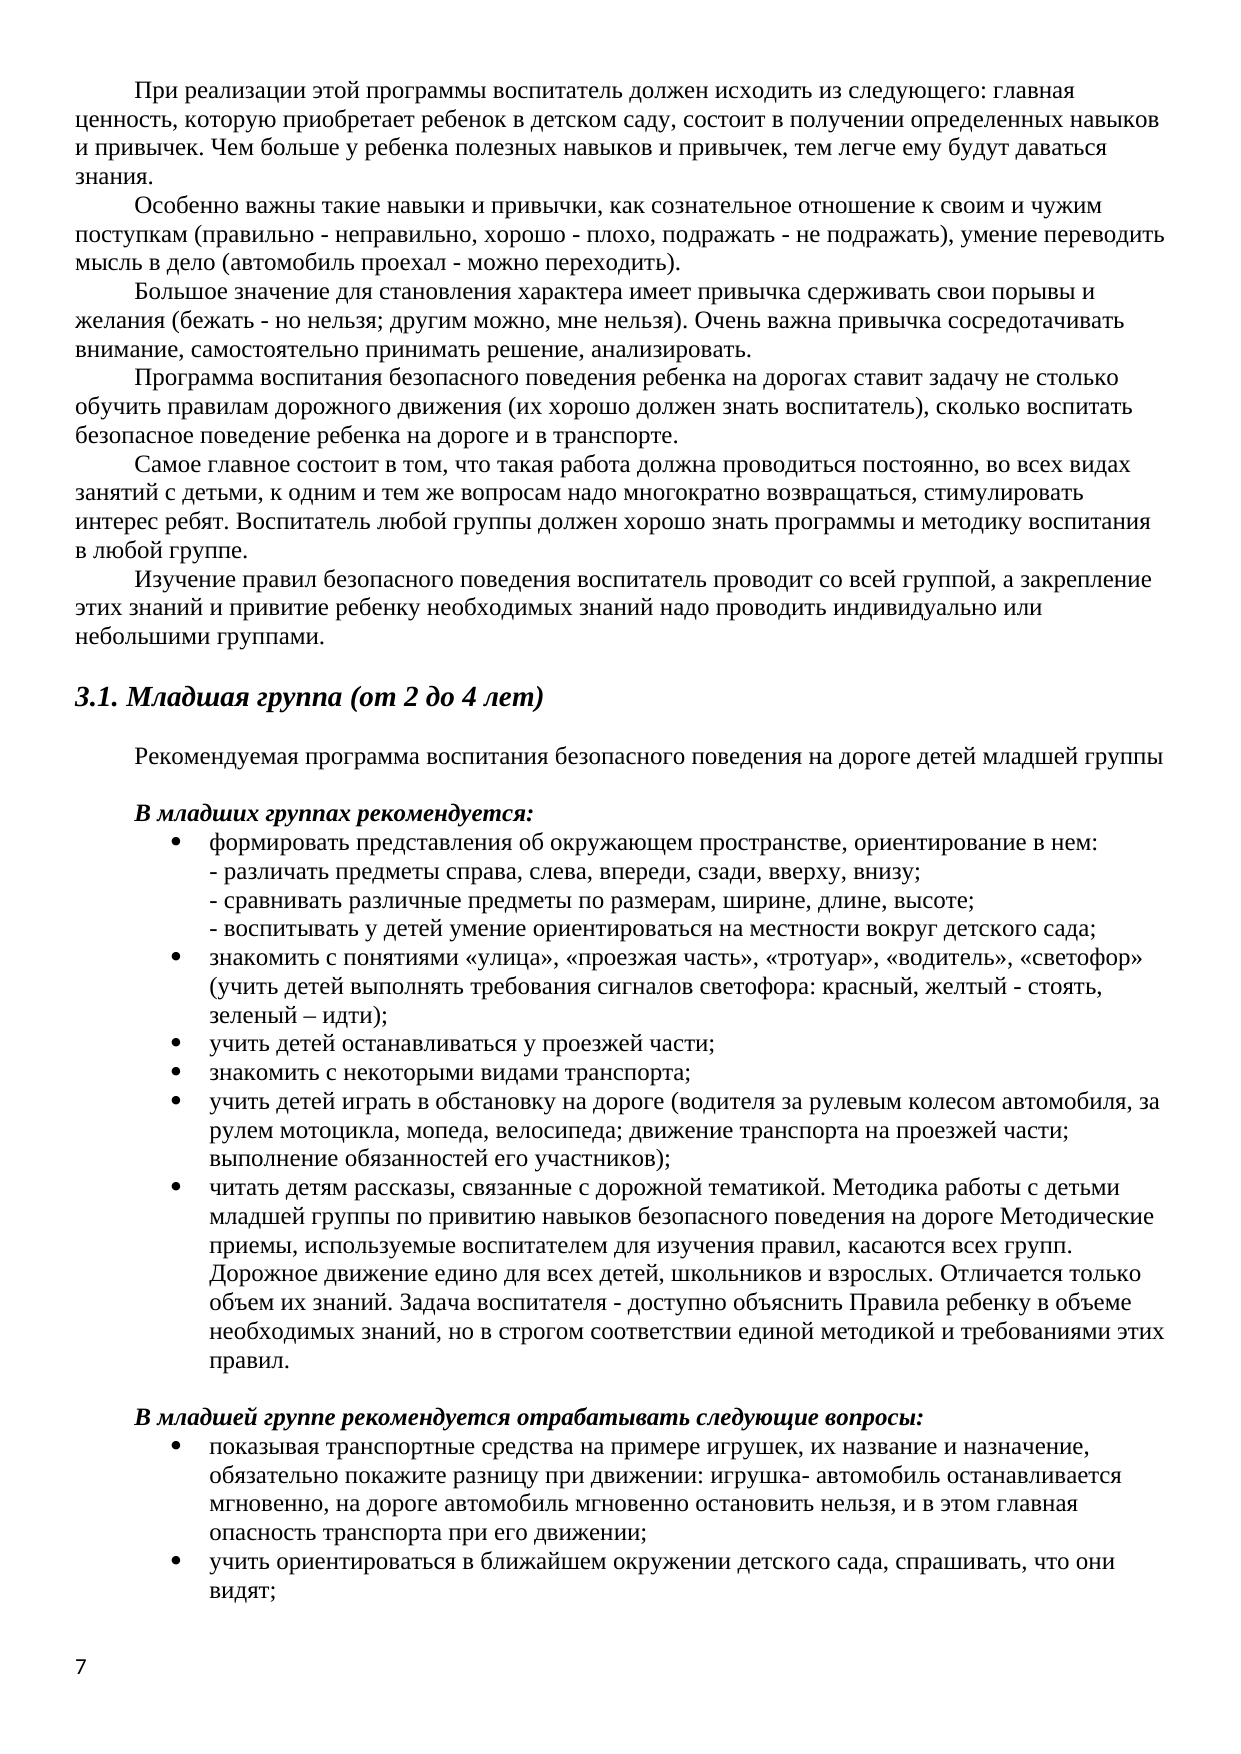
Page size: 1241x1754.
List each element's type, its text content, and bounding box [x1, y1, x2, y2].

text При реализации этой программы воспитатель должен исходить из следующего: главная ценность, которую приобретает ребенок в детском саду, состоит в получении определенных навыков и привычек. Чем больше у ребенка полезных навыков и привычек, тем легче ему будут даваться знания. [75, 75, 1165, 190]
text В младших группах рекомендуется: [75, 798, 1165, 827]
list знакомить с некоторыми видами транспорта; [172, 1057, 1165, 1086]
text Изучение правил безопасного поведения воспитатель проводит со всей группой, а закрепление этих знаний и привитие ребенку необходимых знаний надо проводить индивидуально или небольшими группами. [75, 564, 1165, 650]
list показывая транспортные средства на примере игрушек, их название и назначение, обязательно покажите разницу при движении: игрушка- автомобиль останавливается мгновенно, на дороге автомобиль мгновенно остановить нельзя, и в этом главная опасность транспорта при его движении; [172, 1431, 1165, 1546]
list учить детей играть в обстановку на дороге (водителя за рулевым колесом автомобиля, за рулем мотоцикла, мопеда, велосипеда; движение транспорта на проезжей части; выполнение обязанностей его участников); [172, 1086, 1165, 1172]
list читать детям рассказы, связанные с дорожной тематикой. Методика работы с детьми младшей группы по привитию навыков безопасного поведения на дороге Методические приемы, используемые воспитателем для изучения правил, касаются всех групп. Дорожное движение едино для всех детей, школьников и взрослых. Отличается только объем их знаний. Задача воспитателя - доступно объяснить Правила ребенку в объеме необходимых знаний, но в строгом соответствии единой методикой и требованиями этих правил. [172, 1172, 1165, 1373]
text В младшей группе рекомендуется отрабатывать следующие вопросы: [75, 1402, 1165, 1431]
list - различать предметы справа, слева, впереди, сзади, вверху, внизу; [209, 856, 1165, 885]
text Программа воспитания безопасного поведения ребенка на дорогах ставит задачу не столько обучить правилам дорожного движения (их хорошо должен знать воспитатель), сколько воспитать безопасное поведение ребенка на дороге и в транспорте. [75, 362, 1165, 449]
text Большое значение для становления характера имеет привычка сдерживать свои порывы и желания (бежать - но нельзя; другим можно, мне нельзя). Очень важна привычка сосредотачивать внимание, самостоятельно принимать решение, анализировать. [75, 276, 1165, 362]
text Самое главное состоит в том, что такая работа должна проводиться постоянно, во всех видах занятий с детьми, к одним и тем же вопросам надо многократно возвращаться, стимулировать интерес ребят. Воспитатель любой группы должен хорошо знать программы и методику воспитания в любой группе. [75, 449, 1165, 564]
list знакомить с понятиями «улица», «проезжая часть», «тротуар», «водитель», «светофор» (учить детей выполнять требования сигналов светофора: красный, желтый - стоять, зеленый – идти); [172, 942, 1165, 1028]
text Рекомендуемая программа воспитания безопасного поведения на дороге детей младшей группы [75, 741, 1165, 770]
text Особенно важны такие навыки и привычки, как сознательное отношение к своим и чужим поступкам (правильно - неправильно, хорошо - плохо, подражать - не подражать), умение переводить мысль в дело (автомобиль проехал - можно переходить). [75, 190, 1165, 276]
list учить ориентироваться в ближайшем окружении детского сада, спрашивать, что они видят; [172, 1546, 1165, 1603]
list формировать представления об окружающем пространстве, ориентирование в нем: [172, 827, 1165, 856]
list - сравнивать различные предметы по размерам, ширине, длине, высоте; [209, 885, 1165, 913]
list - воспитывать у детей умение ориентироваться на местности вокруг детского сада; [209, 913, 1165, 942]
list учить детей останавливаться у проезжей части; [172, 1028, 1165, 1057]
text 3.1. Младшая группа (от 2 до 4 лет) [75, 679, 1165, 712]
